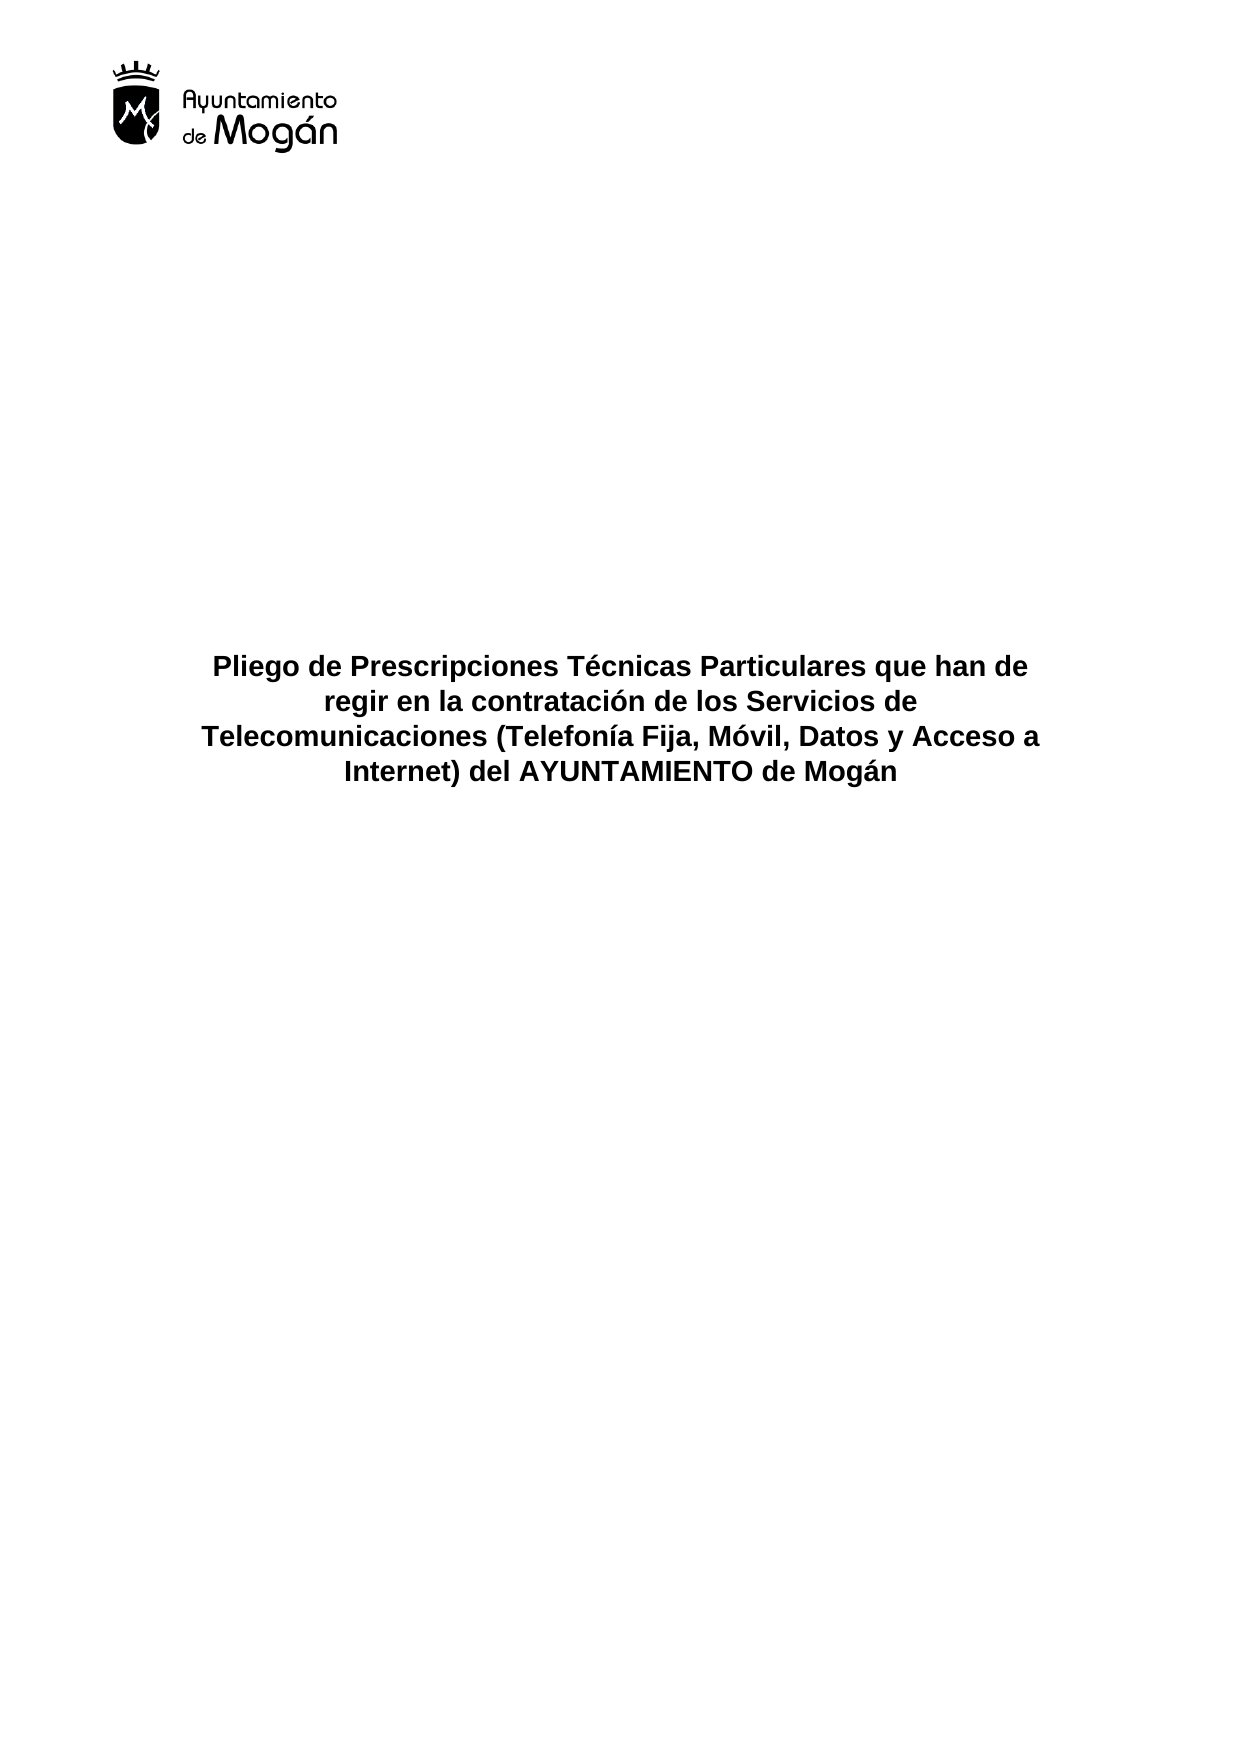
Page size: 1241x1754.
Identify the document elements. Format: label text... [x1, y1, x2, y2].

text Pliego de Prescripciones Técnicas Particulares que han de regir en la contratación de los Servicios de Telecomunicaciones (Telefonía Fija, Móvil, Datos y Acceso a Internet) del AYUNTAMIENTO de Mogán [179, 649, 1063, 788]
